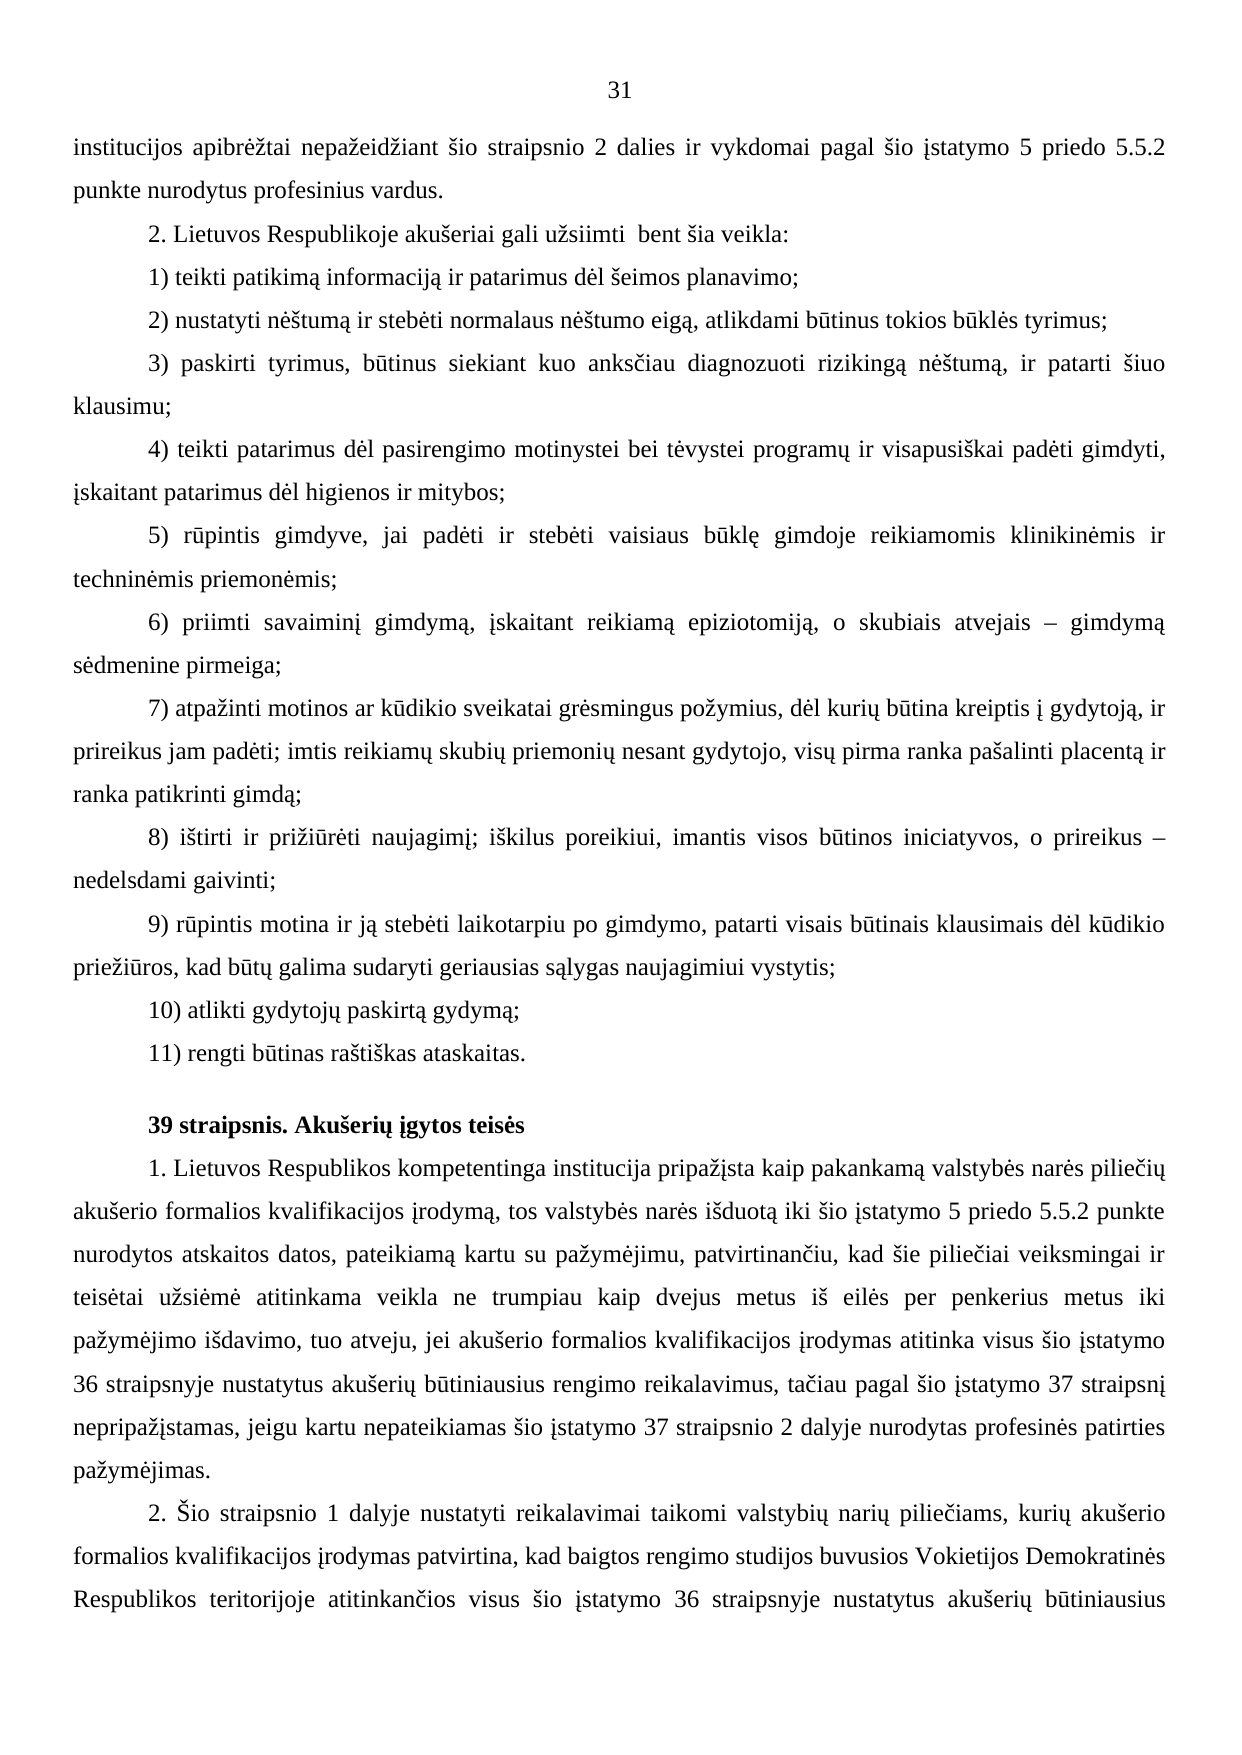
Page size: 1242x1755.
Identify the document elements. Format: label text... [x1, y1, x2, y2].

text 11) rengti būtinas raštiškas ataskaitas. [73, 1038, 1167, 1067]
text 2. Šio straipsnio 1 dalyje nustatyti reikalavimai taikomi valstybių narių piliečiams, kurių akušerio formalios kvalifikacijos įrodymas patvirtina, kad baigtos rengimo studijos buvusios Vokietijos Demokratinės Respublikos teritorijoje atitinkančios visus šio įstatymo 36 straipsnyje nustatytus akušerių būtiniausius [73, 1498, 1167, 1613]
text 3) paskirti tyrimus, būtinus siekiant kuo anksčiau diagnozuoti rizikingą nėštumą, ir patarti šiuo klausimu; [73, 348, 1167, 420]
text 2) nustatyti nėštumą ir stebėti normalaus nėštumo eigą, atlikdami būtinus tokios būklės tyrimus; [73, 305, 1167, 334]
text 6) priimti savaiminį gimdymą, įskaitant reikiamą epiziotomiją, o skubiais atvejais – gimdymą sėdmenine pirmeiga; [73, 607, 1167, 679]
text 1) teikti patikimą informaciją ir patarimus dėl šeimos planavimo; [73, 262, 1167, 291]
text 39 straipsnis. Akušerių įgytos teisės [73, 1110, 1167, 1139]
text 8) ištirti ir prižiūrėti naujagimį; iškilus poreikiui, imantis visos būtinos iniciatyvos, o prireikus – nedelsdami gaivinti; [73, 822, 1167, 894]
text 2. Lietuvos Respublikoje akušeriai gali užsiimti bent šia veikla: [73, 219, 1167, 247]
text institucijos apibrėžtai nepažeidžiant šio straipsnio 2 dalies ir vykdomai pagal šio įstatymo 5 priedo 5.5.2 punkte nurodytus profesinius vardus. [73, 132, 1167, 204]
text 4) teikti patarimus dėl pasirengimo motinystei bei tėvystei programų ir visapusiškai padėti gimdyti, įskaitant patarimus dėl higienos ir mitybos; [73, 434, 1167, 506]
text 9) rūpintis motina ir ją stebėti laikotarpiu po gimdymo, patarti visais būtinais klausimais dėl kūdikio priežiūros, kad būtų galima sudaryti geriausias sąlygas naujagimiui vystytis; [73, 909, 1167, 981]
text 1. Lietuvos Respublikos kompetentinga institucija pripažįsta kaip pakankamą valstybės narės piliečių akušerio formalios kvalifikacijos įrodymą, tos valstybės narės išduotą iki šio įstatymo 5 priedo 5.5.2 punkte nurodytos atskaitos datos, pateikiamą kartu su pažymėjimu, patvirtinančiu, kad šie piliečiai veiksmingai ir teisėtai užsiėmė atitinkama veikla ne trumpiau kaip dvejus metus iš eilės per penkerius metus iki pažymėjimo išdavimo, tuo atveju, jei akušerio formalios kvalifikacijos įrodymas atitinka visus šio įstatymo 36 straipsnyje nustatytus akušerių būtiniausius rengimo reikalavimus, tačiau pagal šio įstatymo 37 straipsnį nepripažįstamas, jeigu kartu nepateikiamas šio įstatymo 37 straipsnio 2 dalyje nurodytas profesinės patirties pažymėjimas. [73, 1153, 1167, 1484]
text 7) atpažinti motinos ar kūdikio sveikatai grėsmingus požymius, dėl kurių būtina kreiptis į gydytoją, ir prireikus jam padėti; imtis reikiamų skubių priemonių nesant gydytojo, visų pirma ranka pašalinti placentą ir ranka patikrinti gimdą; [73, 693, 1167, 808]
text 10) atlikti gydytojų paskirtą gydymą; [73, 995, 1167, 1024]
text 5) rūpintis gimdyve, jai padėti ir stebėti vaisiaus būklę gimdoje reikiamomis klinikinėmis ir techninėmis priemonėmis; [73, 521, 1167, 592]
